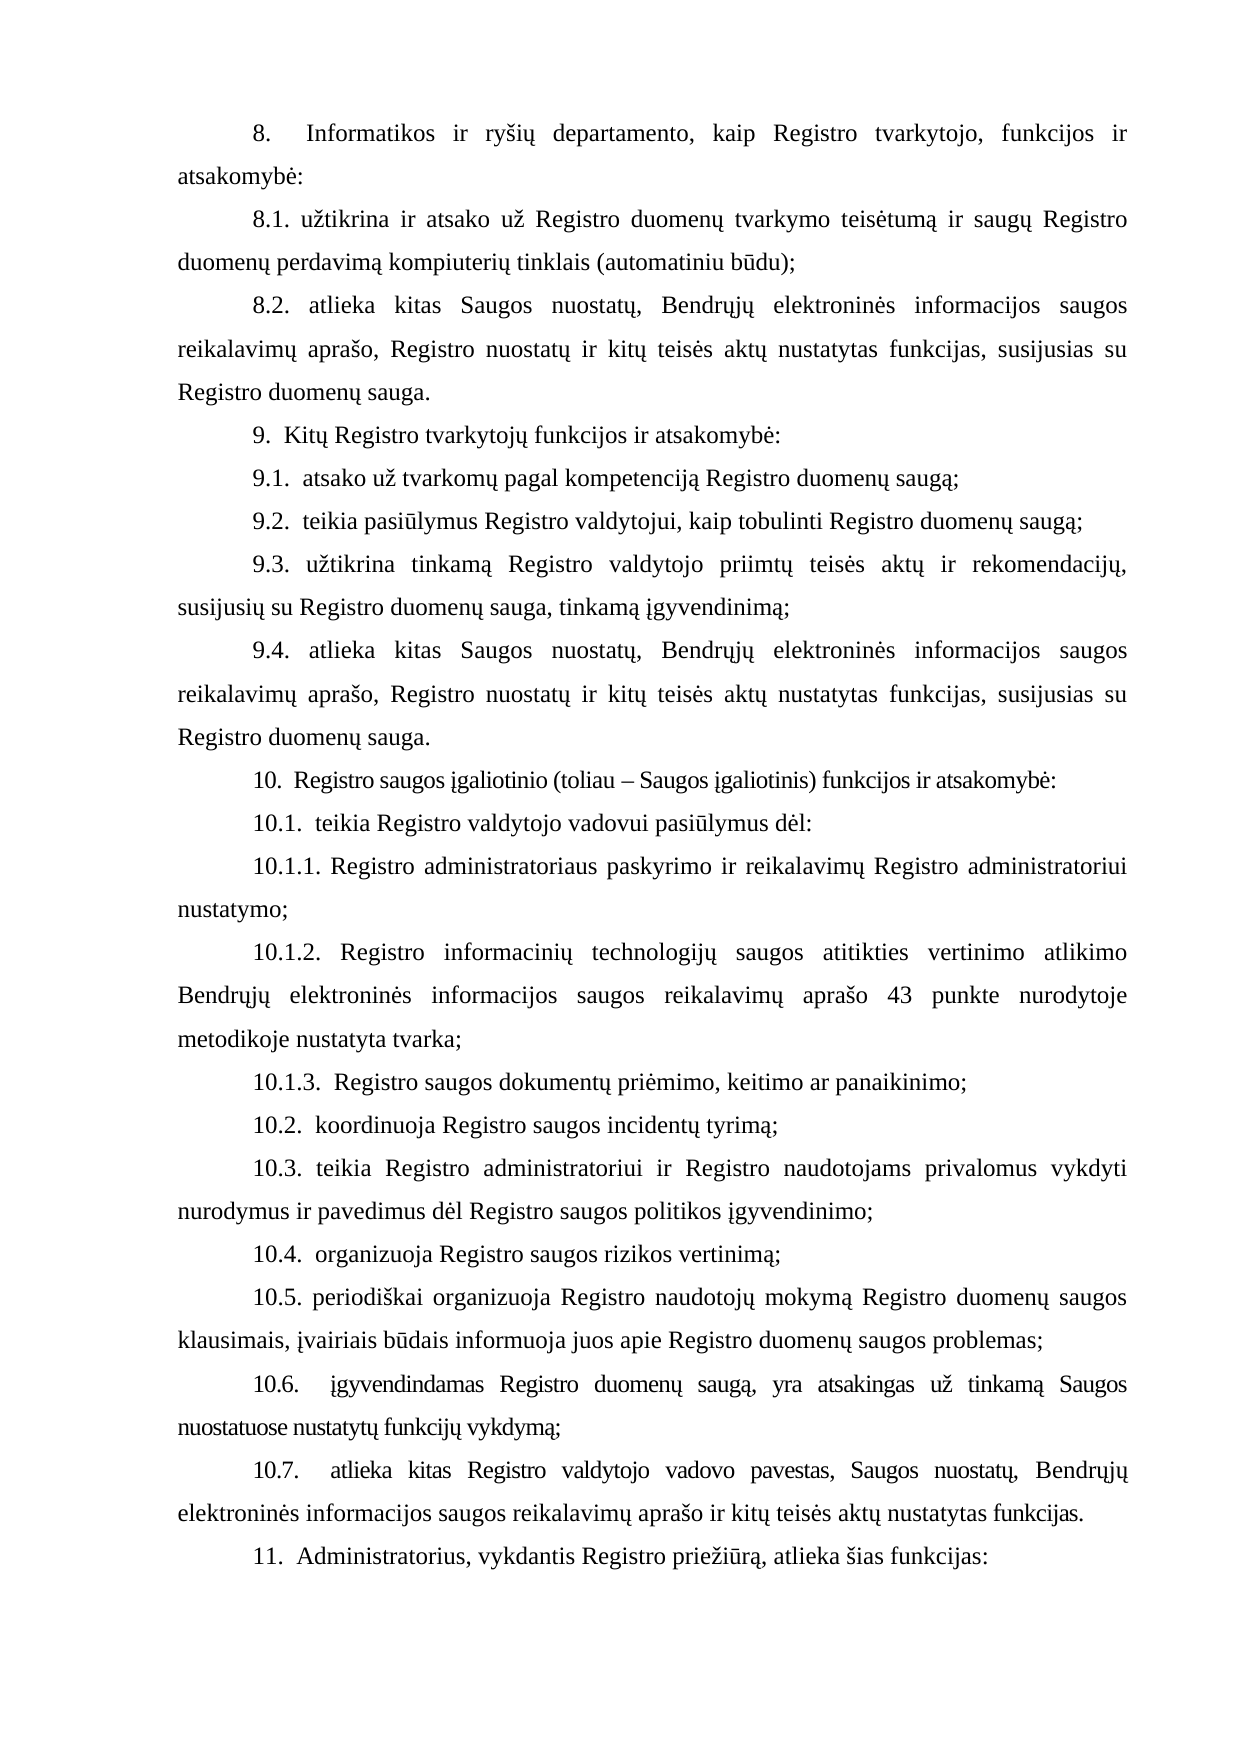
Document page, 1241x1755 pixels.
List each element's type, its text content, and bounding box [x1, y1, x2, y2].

text 10.2. koordinuoja Registro saugos incidentų tyrimą; [177, 1110, 1128, 1139]
text 9. Kitų Registro tvarkytojų funkcijos ir atsakomybė: [177, 420, 1128, 449]
text 10.4. organizuoja Registro saugos rizikos vertinimą; [177, 1239, 1128, 1268]
text 10.6. įgyvendindamas Registro duomenų saugą, yra atsakingas už tinkamą Saugos nuostatuose nustatytų funkcijų vykdymą; [177, 1369, 1128, 1441]
text 10.3. teikia Registro administratoriui ir Registro naudotojams privalomus vykdyti nurodymus ir pavedimus dėl Registro saugos politikos įgyvendinimo; [177, 1153, 1128, 1225]
text 10.5. periodiškai organizuoja Registro naudotojų mokymą Registro duomenų saugos klausimais, įvairiais būdais informuoja juos apie Registro duomenų saugos problemas; [177, 1282, 1128, 1354]
text 9.4. atlieka kitas Saugos nuostatų, Bendrųjų elektroninės informacijos saugos reikalavimų aprašo, Registro nuostatų ir kitų teisės aktų nustatytas funkcijas, susijusias su Registro duomenų sauga. [177, 636, 1128, 751]
text 9.3. užtikrina tinkamą Registro valdytojo priimtų teisės aktų ir rekomendacijų, susijusių su Registro duomenų sauga, tinkamą įgyvendinimą; [177, 549, 1128, 621]
text 8.1. užtikrina ir atsako už Registro duomenų tvarkymo teisėtumą ir saugų Registro duomenų perdavimą kompiuterių tinklais (automatiniu būdu); [177, 204, 1128, 276]
text 10.1. teikia Registro valdytojo vadovui pasiūlymus dėl: [177, 808, 1128, 837]
text 9.2. teikia pasiūlymus Registro valdytojui, kaip tobulinti Registro duomenų saugą; [177, 506, 1128, 535]
text 11. Administratorius, vykdantis Registro priežiūrą, atlieka šias funkcijas: [177, 1541, 1128, 1570]
text 10.1.3. Registro saugos dokumentų priėmimo, keitimo ar panaikinimo; [177, 1067, 1128, 1096]
text 10.1.2. Registro informacinių technologijų saugos atitikties vertinimo atlikimo Bendrųjų elektroninės informacijos saugos reikalavimų aprašo 43 punkte nurodytoje metodikoje nustatyta tvarka; [177, 937, 1128, 1052]
text 10.1.1. Registro administratoriaus paskyrimo ir reikalavimų Registro administratoriui nustatymo; [177, 851, 1128, 923]
text 8.2. atlieka kitas Saugos nuostatų, Bendrųjų elektroninės informacijos saugos reikalavimų aprašo, Registro nuostatų ir kitų teisės aktų nustatytas funkcijas, susijusias su Registro duomenų sauga. [177, 291, 1128, 406]
text 8. Informatikos ir ryšių departamento, kaip Registro tvarkytojo, funkcijos ir atsakomybė: [177, 118, 1128, 190]
text 10.7. atlieka kitas Registro valdytojo vadovo pavestas, Saugos nuostatų, Bendrųjų elektroninės informacijos saugos reikalavimų aprašo ir kitų teisės aktų nustatytas funkcijas. [177, 1455, 1128, 1527]
text 10. Registro saugos įgaliotinio (toliau – Saugos įgaliotinis) funkcijos ir atsakomybė: [177, 765, 1128, 794]
text 9.1. atsako už tvarkomų pagal kompetenciją Registro duomenų saugą; [177, 463, 1128, 492]
